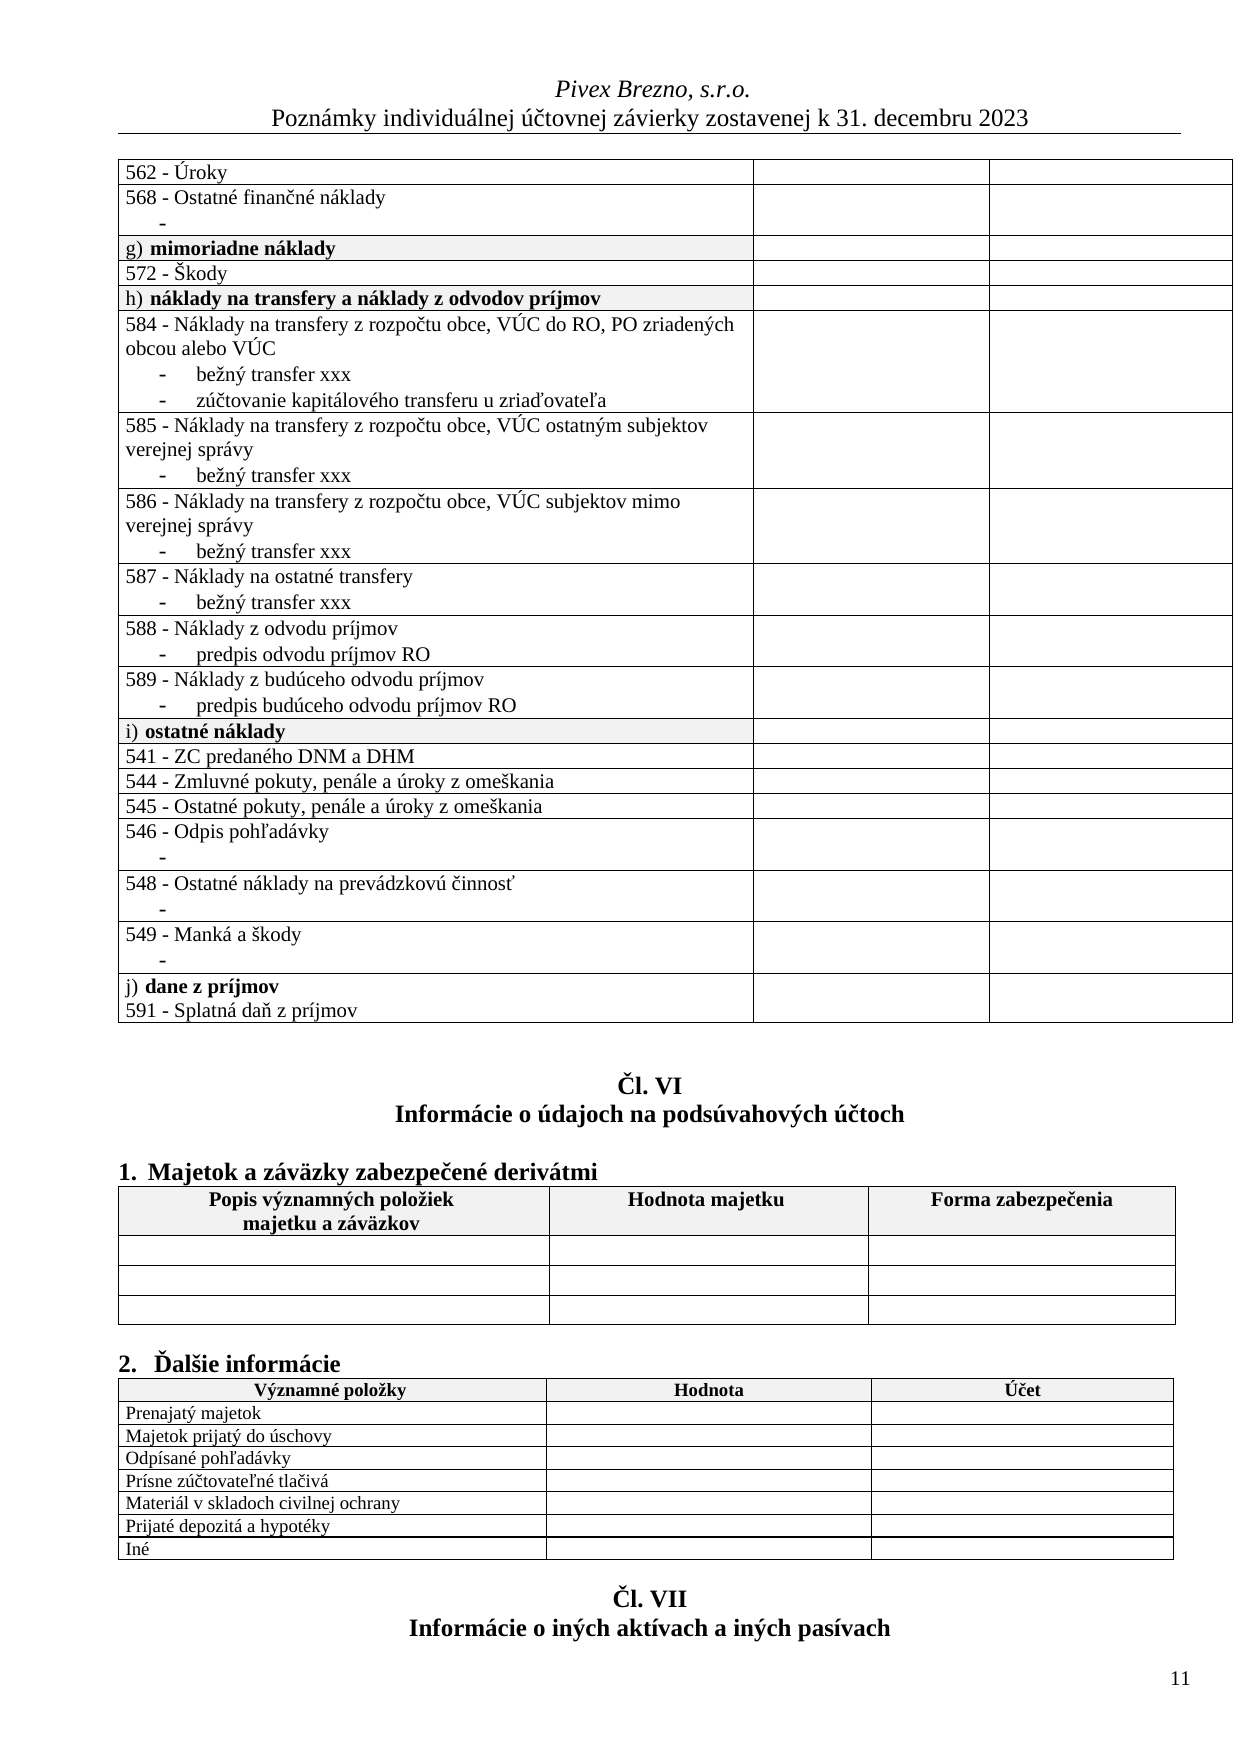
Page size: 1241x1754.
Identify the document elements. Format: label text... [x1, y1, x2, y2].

list Ďalšie informácie [118, 1349, 1181, 1378]
table_cell [872, 1470, 1173, 1491]
table_cell [872, 1515, 1173, 1536]
table_cell [547, 1425, 871, 1446]
table_cell [990, 489, 1232, 563]
table_cell [754, 871, 989, 921]
table_cell [550, 1266, 868, 1294]
table_cell [990, 819, 1232, 869]
table_cell Odpísané pohľadávky [119, 1447, 546, 1469]
table_cell ostatné náklady [119, 719, 753, 743]
text Informácie o iných aktívach a iných pasívach [118, 1613, 1181, 1642]
table_cell 586 - Náklady na transfery z rozpočtu obce, VÚC subjektov mimo verejnej správy bežný transfer xxx [119, 489, 753, 563]
text Čl. VII [118, 1584, 1181, 1613]
table_cell [754, 286, 989, 310]
table_cell [872, 1492, 1173, 1514]
table_header Hodnota [547, 1379, 871, 1401]
table_cell náklady na transfery a náklady z odvodov príjmov [119, 286, 753, 310]
table_cell [119, 1266, 549, 1294]
table_cell [990, 286, 1232, 310]
table_header Významné položky [119, 1379, 546, 1401]
table_cell Prijaté depozitá a hypotéky [119, 1515, 546, 1536]
table_cell [872, 1447, 1173, 1469]
table_cell [990, 160, 1232, 184]
table_cell [990, 236, 1232, 260]
table_header Účet [872, 1379, 1173, 1401]
table_cell 546 - Odpis pohľadávky [119, 819, 753, 869]
table_cell 549 - Manká a škody [119, 922, 753, 972]
table_cell [119, 1236, 549, 1265]
table_header Popis významných položiek majetku a záväzkov [119, 1187, 549, 1235]
table_cell [754, 261, 989, 285]
table_cell [547, 1515, 871, 1536]
table_header Hodnota majetku [550, 1187, 868, 1235]
table_cell mimoriadne náklady [119, 236, 753, 260]
table_cell Prenajatý majetok [119, 1402, 546, 1423]
table_cell 545 - Ostatné pokuty, penále a úroky z omeškania [119, 794, 753, 818]
table_cell [872, 1402, 1173, 1423]
table_cell [547, 1492, 871, 1514]
table_cell [754, 794, 989, 818]
table_cell [547, 1447, 871, 1469]
table_cell [547, 1402, 871, 1423]
table_cell [990, 974, 1232, 1022]
table_cell 568 - Ostatné finančné náklady [119, 185, 753, 235]
table_cell [754, 974, 989, 1022]
table_cell [550, 1296, 868, 1324]
table_cell [990, 744, 1232, 768]
table_cell [990, 769, 1232, 793]
table_cell [990, 922, 1232, 972]
table_cell [990, 185, 1232, 235]
table_cell [754, 744, 989, 768]
table_cell [990, 794, 1232, 818]
table_cell 548 - Ostatné náklady na prevádzkovú činnosť [119, 871, 753, 921]
table_cell [990, 719, 1232, 743]
table_cell [872, 1538, 1173, 1559]
table_cell [754, 311, 989, 412]
table_cell [869, 1266, 1175, 1294]
table_cell [119, 1296, 549, 1324]
table_cell Majetok prijatý do úschovy [119, 1425, 546, 1446]
table_cell [990, 311, 1232, 412]
table_cell [754, 616, 989, 666]
table_cell 584 - Náklady na transfery z rozpočtu obce, VÚC do RO, PO zriadených obcou alebo VÚC bežný transfer xxx zúčtovanie kapitálového transferu u zriaďovateľa [119, 311, 753, 412]
table_cell dane z príjmov 591 - Splatná daň z príjmov [119, 974, 753, 1022]
table_cell [754, 413, 989, 488]
table_header Forma zabezpečenia [869, 1187, 1175, 1235]
table_cell 541 - ZC predaného DNM a DHM [119, 744, 753, 768]
table_cell Prísne zúčtovateľné tlačivá [119, 1470, 546, 1491]
table_cell [754, 564, 989, 615]
table_cell [990, 413, 1232, 488]
list Majetok a záväzky zabezpečené derivátmi [118, 1157, 1181, 1186]
table_cell 585 - Náklady na transfery z rozpočtu obce, VÚC ostatným subjektov verejnej správy bežný transfer xxx [119, 413, 753, 488]
table_cell 588 - Náklady z odvodu príjmov predpis odvodu príjmov RO [119, 616, 753, 666]
table_cell 587 - Náklady na ostatné transfery bežný transfer xxx [119, 564, 753, 615]
table_cell Iné [119, 1538, 546, 1559]
table_cell 572 - Škody [119, 261, 753, 285]
table_cell [754, 769, 989, 793]
table_cell 544 - Zmluvné pokuty, penále a úroky z omeškania [119, 769, 753, 793]
table_cell [547, 1470, 871, 1491]
table_cell [754, 819, 989, 869]
table_cell [990, 261, 1232, 285]
table_cell [990, 564, 1232, 615]
table_cell [754, 719, 989, 743]
table_cell [990, 667, 1232, 718]
table_cell [872, 1425, 1173, 1446]
table_cell 562 - Úroky [119, 160, 753, 184]
table_cell [547, 1538, 871, 1559]
text Čl. VI [118, 1071, 1181, 1099]
table_cell [754, 489, 989, 563]
table_cell [869, 1296, 1175, 1324]
table_cell Materiál v skladoch civilnej ochrany [119, 1492, 546, 1514]
table_cell [550, 1236, 868, 1265]
table_cell [754, 236, 989, 260]
table_cell [869, 1236, 1175, 1265]
table_cell [990, 871, 1232, 921]
table_cell [754, 185, 989, 235]
table_cell 589 - Náklady z budúceho odvodu príjmov predpis budúceho odvodu príjmov RO [119, 667, 753, 718]
table_cell [754, 160, 989, 184]
table_cell [754, 667, 989, 718]
table_cell [754, 922, 989, 972]
table_cell [990, 616, 1232, 666]
text Informácie o údajoch na podsúvahových účtoch [118, 1099, 1181, 1128]
